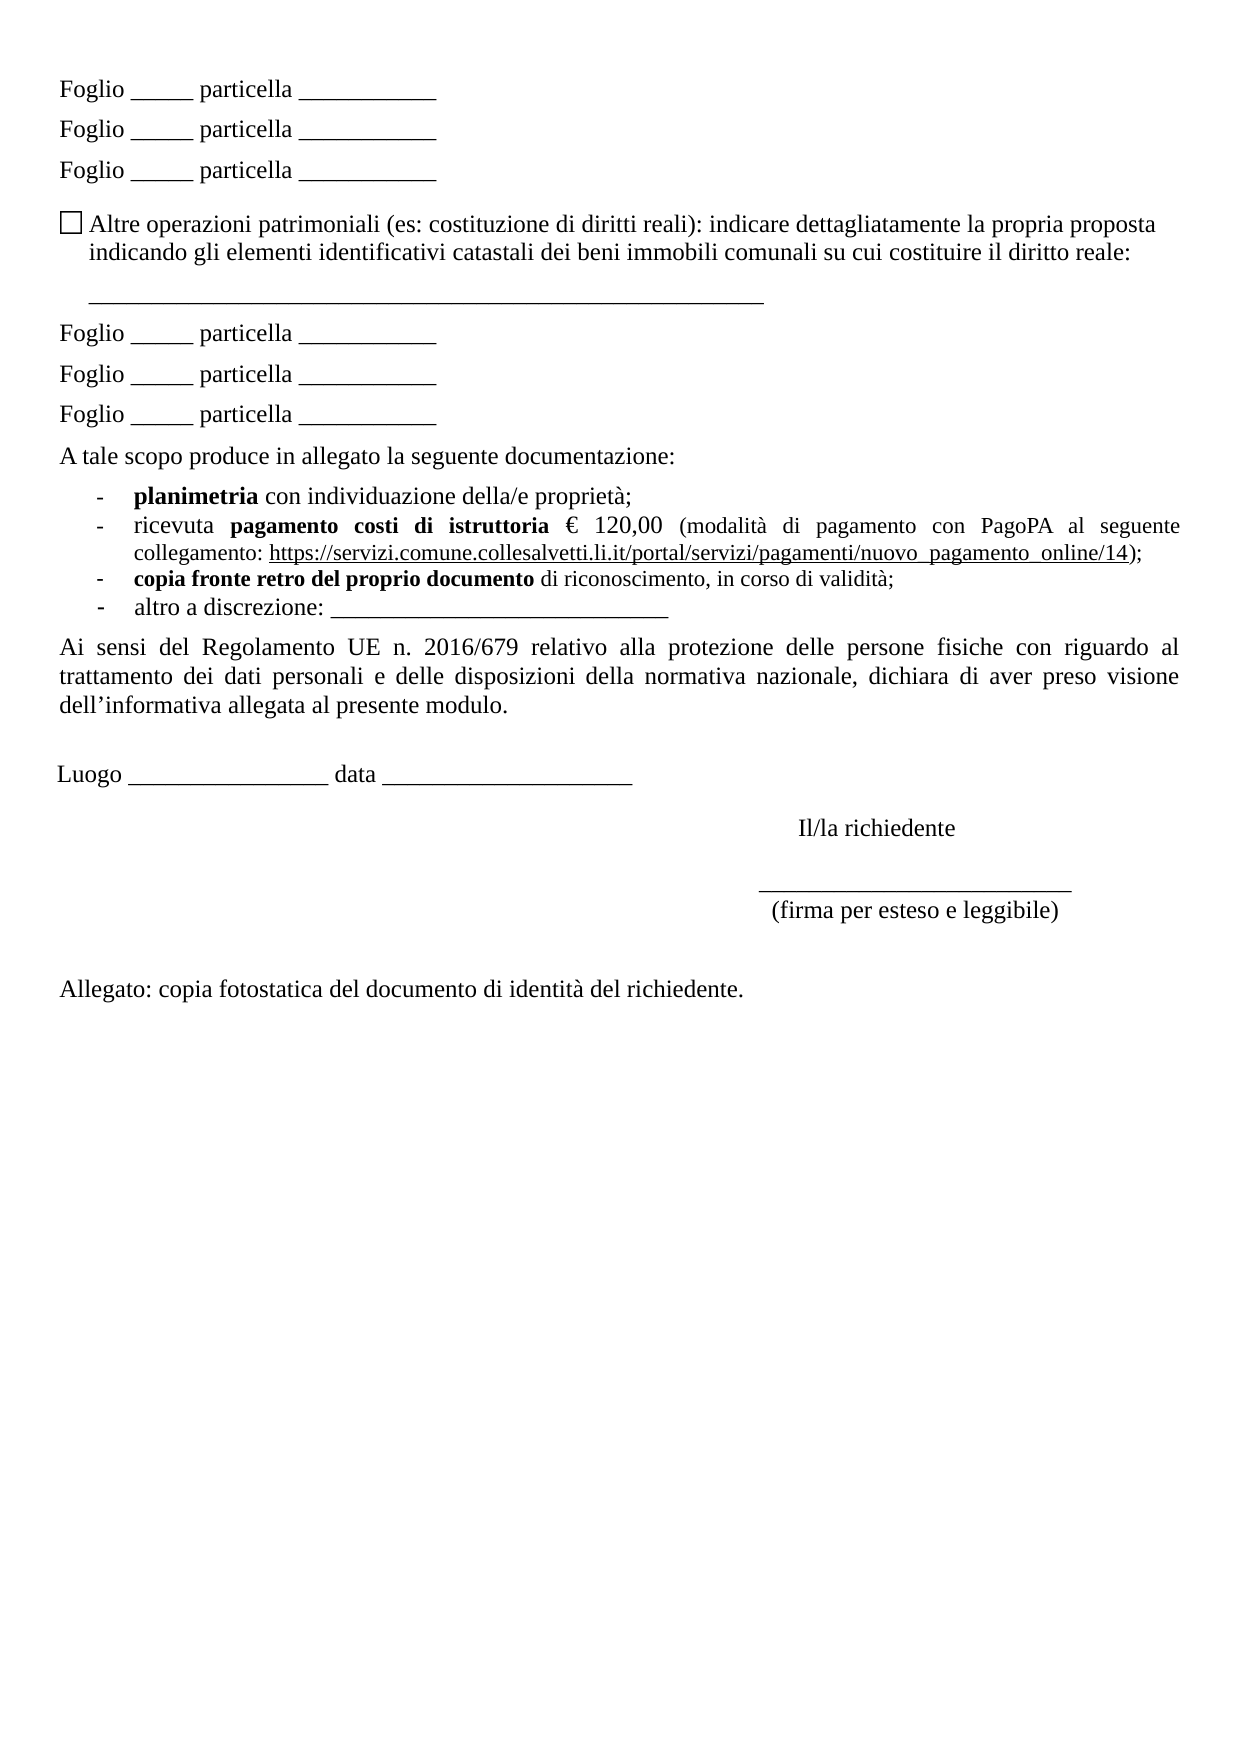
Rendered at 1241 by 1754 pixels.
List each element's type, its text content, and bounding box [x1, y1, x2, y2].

list planimetria con individuazione della/e proprietà; [96, 481, 1181, 510]
text Foglio _____ particella ___________ [59, 114, 1181, 143]
text Foglio _____ particella ___________ [59, 74, 1181, 103]
text Foglio _____ particella ___________ [59, 155, 1181, 184]
text A tale scopo produce in allegato la seguente documentazione: [59, 441, 1181, 469]
text Foglio _____ particella ___________ [59, 399, 1181, 428]
text Foglio _____ particella ___________ [59, 318, 1181, 347]
text (firma per esteso e leggibile) [685, 895, 1181, 924]
text Luogo ________________ data ____________________ [57, 759, 1181, 788]
list copia fronte retro del proprio documento di riconoscimento, in corso di validità; [96, 565, 1181, 592]
text Il/la richiedente [759, 813, 1181, 841]
list ricevuta pagamento costi di istruttoria € 120,00 (modalità di pagamento con PagoPA al seguente collegamento: https://servizi.comune.collesalvetti.li.it/portal/servizi/pagamenti/nuovo_pagamento_online/14); [96, 510, 1181, 565]
text Foglio _____ particella ___________ [59, 359, 1181, 388]
text _________________________ [759, 866, 1181, 895]
text ______________________________________________________ [89, 278, 1181, 307]
list Altre operazioni patrimoniali (es: costituzione di diritti reali): indicare dettagliatamente la propria proposta indicando gli elementi identificativi catastali dei beni immobili comunali su cui costituire il diritto reale: [59, 209, 1181, 266]
text Allegato: copia fotostatica del documento di identità del richiedente. [59, 974, 1181, 1003]
text Ai sensi del Regolamento UE n. 2016/679 relativo alla protezione delle persone fisiche con riguardo al trattamento dei dati personali e delle disposizioni della normativa nazionale, dichiara di aver preso visione dell’informativa allegata al presente modulo. [59, 632, 1181, 718]
list altro a discrezione: ___________________________ [97, 592, 1181, 620]
